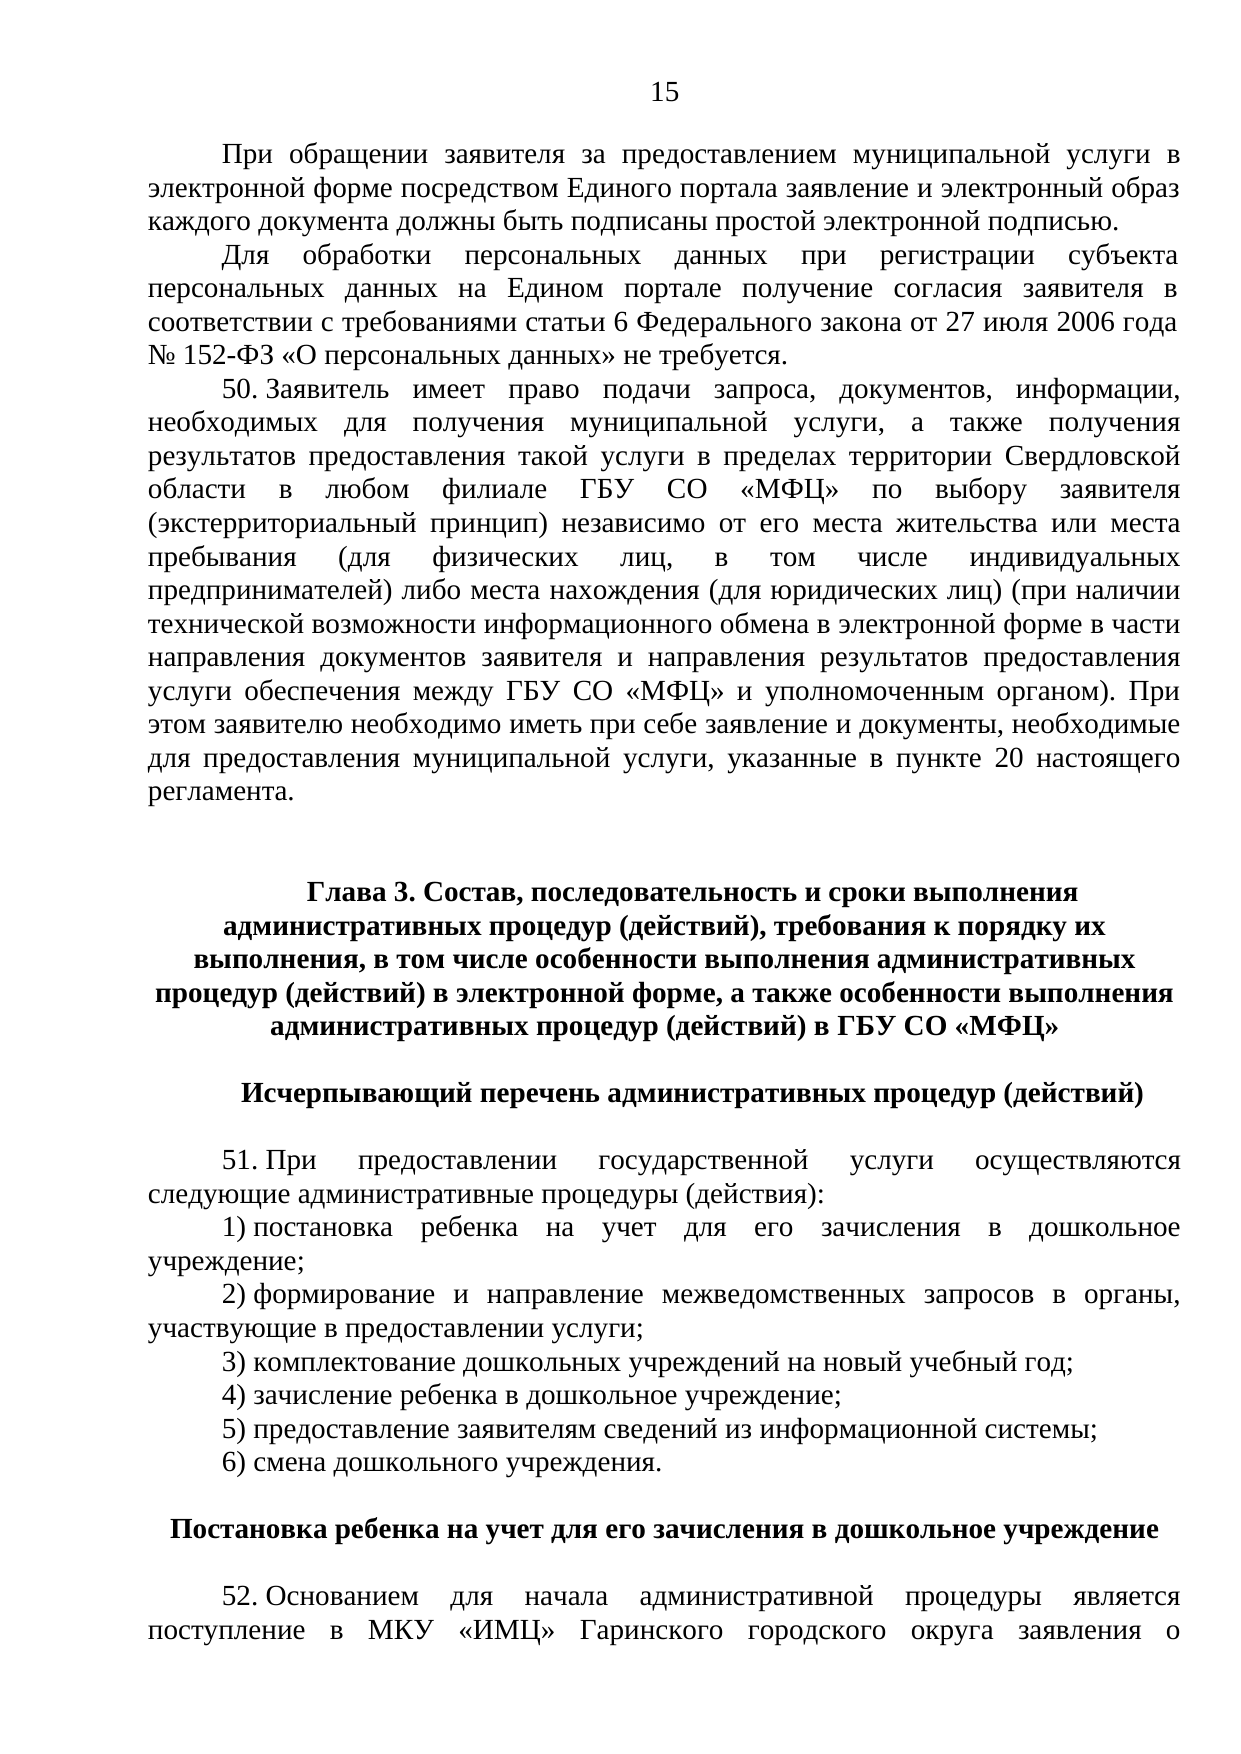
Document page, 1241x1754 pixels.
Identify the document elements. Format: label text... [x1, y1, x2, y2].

text 50. Заявитель имеет право подачи запроса, документов, информации, необходимых для получения муниципальной услуги, а также получения результатов предоставления такой услуги в пределах территории Свердловской области в любом филиале ГБУ СО «МФЦ» по выбору заявителя (экстерриториальный принцип) независимо от его места жительства или места пребывания (для физических лиц, в том числе индивидуальных предпринимателей) либо места нахождения (для юридических лиц) (при наличии технической возможности информационного обмена в электронной форме в части направления документов заявителя и направления результатов предоставления услуги обеспечения между ГБУ СО «МФЦ» и уполномоченным органом). При этом заявителю необходимо иметь при себе заявление и документы, необходимые для предоставления муниципальной услуги, указанные в пункте 20 настоящего регламента. [148, 371, 1181, 807]
text 5) предоставление заявителям сведений из информационной системы; [148, 1411, 1181, 1444]
text 4) зачисление ребенка в дошкольное учреждение; [148, 1377, 1181, 1411]
text Исчерпывающий перечень административных процедур (действий) [148, 1075, 1181, 1109]
text При обращении заявителя за предоставлением муниципальной услуги в электронной форме посредством Единого портала заявление и электронный образ каждого документа должны быть подписаны простой электронной подписью. [148, 136, 1181, 237]
text 51. При предоставлении государственной услуги осуществляются следующие административные процедуры (действия): [148, 1142, 1181, 1209]
text 1) постановка ребенка на учет для его зачисления в дошкольное учреждение; [148, 1209, 1181, 1277]
text 3) комплектование дошкольных учреждений на новый учебный год; [148, 1344, 1181, 1377]
text 6) смена дошкольного учреждения. [148, 1444, 1181, 1478]
text 52. Основанием для начала административной процедуры является поступление в МКУ «ИМЦ» Гаринского городского округа заявления о [148, 1578, 1181, 1646]
text 2) формирование и направление межведомственных запросов в органы, участвующие в предоставлении услуги; [148, 1277, 1181, 1344]
text Постановка ребенка на учет для его зачисления в дошкольное учреждение [148, 1511, 1181, 1545]
text Глава 3. Состав, последовательность и сроки выполнения административных процедур (действий), требования к порядку их выполнения, в том числе особенности выполнения административных процедур (действий) в электронной форме, а также особенности выполнения административных процедур (действий) в ГБУ СО «МФЦ» [148, 874, 1181, 1042]
text Для обработки персональных данных при регистрации субъекта персональных данных на Едином портале получение согласия заявителя в соответствии с требованиями статьи 6 Федерального закона от 27 июля 2006 года № 152-ФЗ «О персональных данных» не требуется. [148, 237, 1179, 371]
